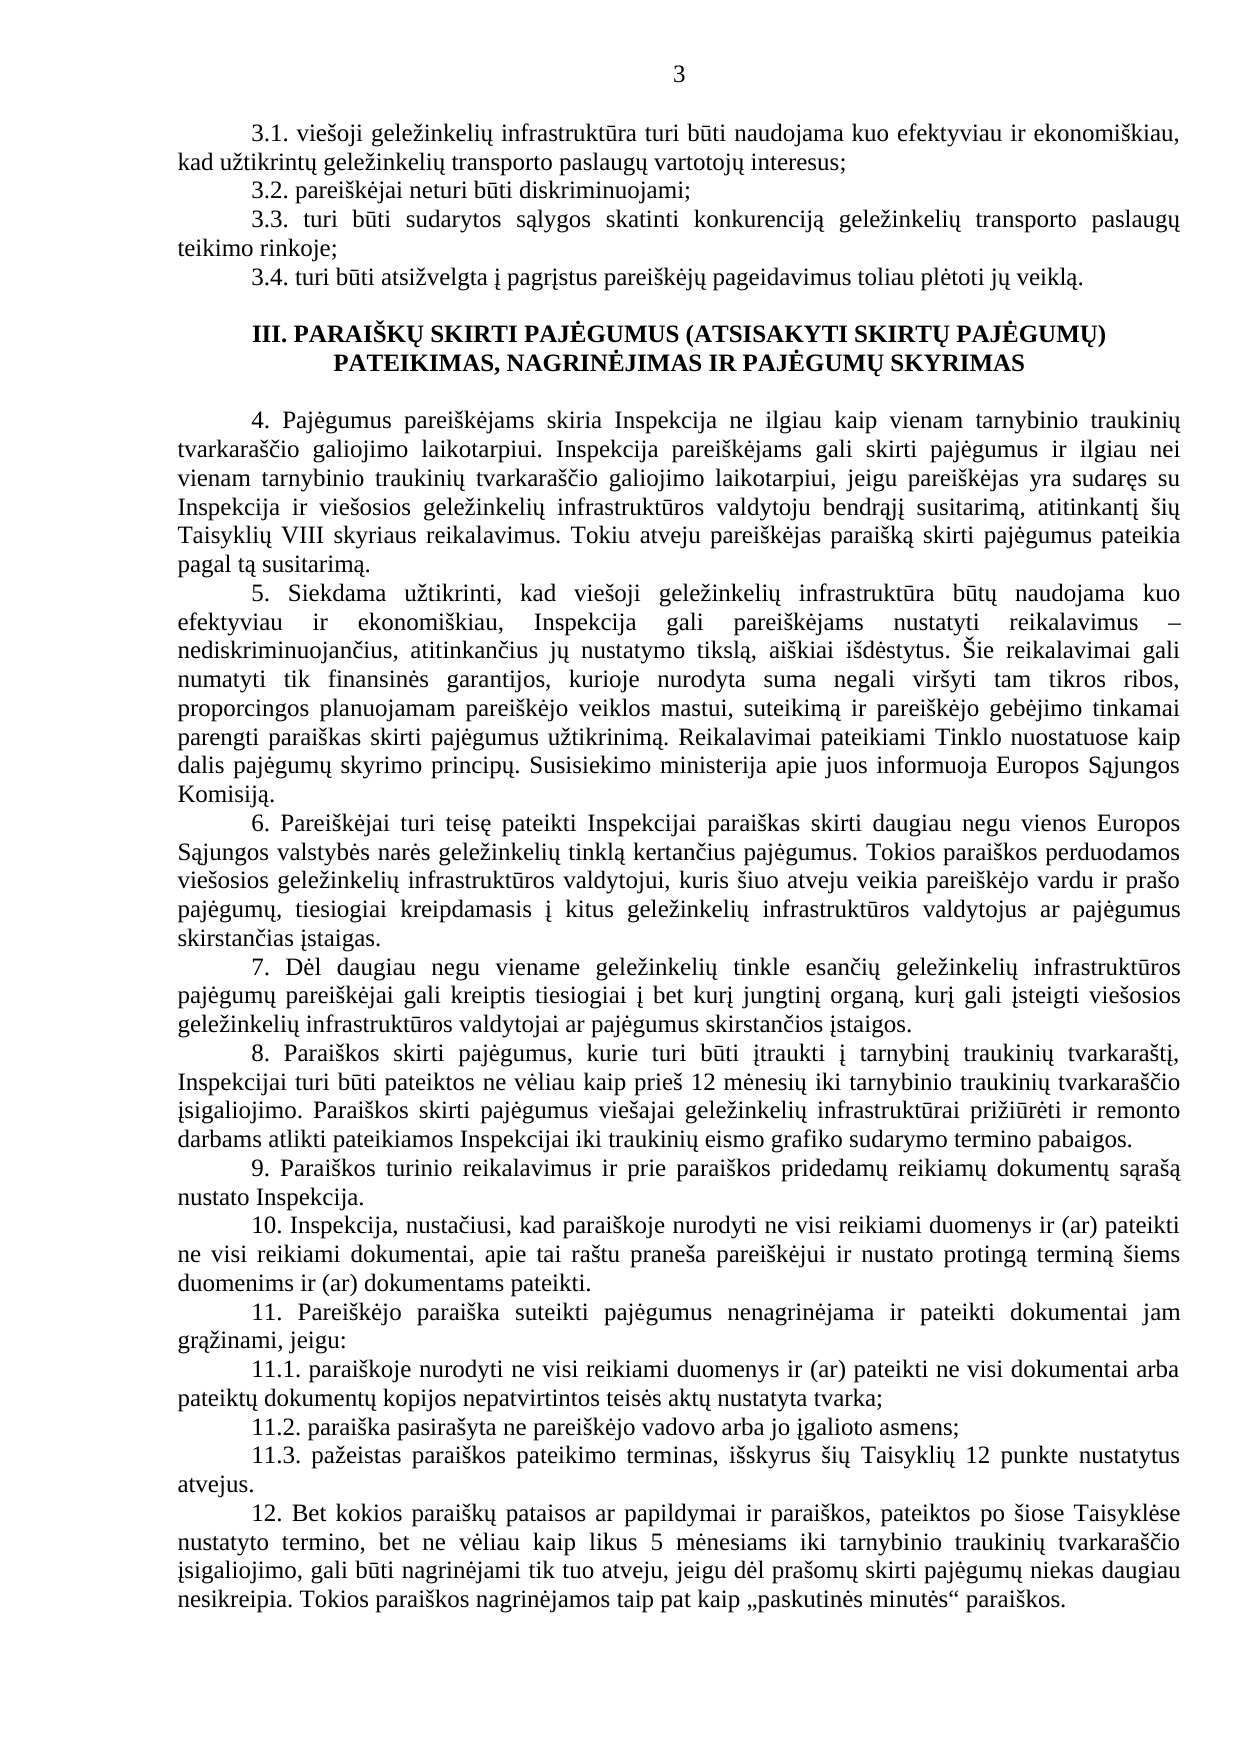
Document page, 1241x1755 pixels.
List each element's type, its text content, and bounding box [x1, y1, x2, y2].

text 6. Pareiškėjai turi teisę pateikti Inspekcijai paraiškas skirti daugiau negu vienos Europos Sąjungos valstybės narės geležinkelių tinklą kertančius pajėgumus. Tokios paraiškos perduodamos viešosios geležinkelių infrastruktūros valdytojui, kuris šiuo atveju veikia pareiškėjo vardu ir prašo pajėgumų, tiesiogiai kreipdamasis į kitus geležinkelių infrastruktūros valdytojus ar pajėgumus skirstančias įstaigas. [177, 808, 1181, 952]
text 3.2. pareiškėjai neturi būti diskriminuojami; [177, 176, 1181, 204]
text 3.1. viešoji geležinkelių infrastruktūra turi būti naudojama kuo efektyviau ir ekonomiškiau, kad užtikrintų geležinkelių transporto paslaugų vartotojų interesus; [177, 118, 1181, 176]
text 9. Paraiškos turinio reikalavimus ir prie paraiškos pridedamų reikiamų dokumentų sąrašą nustato Inspekcija. [177, 1153, 1181, 1211]
text 5. Siekdama užtikrinti, kad viešoji geležinkelių infrastruktūra būtų naudojama kuo efektyviau ir ekonomiškiau, Inspekcija gali pareiškėjams nustatyti reikalavimus – nediskriminuojančius, atitinkančius jų nustatymo tikslą, aiškiai išdėstytus. Šie reikalavimai gali numatyti tik finansinės garantijos, kurioje nurodyta suma negali viršyti tam tikros ribos, proporcingos planuojamam pareiškėjo veiklos mastui, suteikimą ir pareiškėjo gebėjimo tinkamai parengti paraiškas skirti pajėgumus užtikrinimą. Reikalavimai pateikiami Tinklo nuostatuose kaip dalis pajėgumų skyrimo principų. Susisiekimo ministerija apie juos informuoja Europos Sąjungos Komisiją. [177, 578, 1181, 808]
text 11. Pareiškėjo paraiška suteikti pajėgumus nenagrinėjama ir pateikti dokumentai jam grąžinami, jeigu: [177, 1297, 1181, 1354]
text 11.2. paraiška pasirašyta ne pareiškėjo vadovo arba jo įgalioto asmens; [177, 1412, 1181, 1441]
text 3.3. turi būti sudarytos sąlygos skatinti konkurenciją geležinkelių transporto paslaugų teikimo rinkoje; [177, 204, 1181, 262]
text 11.1. paraiškoje nurodyti ne visi reikiami duomenys ir (ar) pateikti ne visi dokumentai arba pateiktų dokumentų kopijos nepatvirtintos teisės aktų nustatyta tvarka; [177, 1354, 1181, 1412]
text 3.4. turi būti atsižvelgta į pagrįstus pareiškėjų pageidavimus toliau plėtoti jų veiklą. [177, 262, 1181, 291]
text 4. Pajėgumus pareiškėjams skiria Inspekcija ne ilgiau kaip vienam tarnybinio traukinių tvarkaraščio galiojimo laikotarpiui. Inspekcija pareiškėjams gali skirti pajėgumus ir ilgiau nei vienam tarnybinio traukinių tvarkaraščio galiojimo laikotarpiui, jeigu pareiškėjas yra sudaręs su Inspekcija ir viešosios geležinkelių infrastruktūros valdytoju bendrąjį susitarimą, atitinkantį šių Taisyklių VIII skyriaus reikalavimus. Tokiu atveju pareiškėjas paraišką skirti pajėgumus pateikia pagal tą susitarimą. [177, 406, 1181, 578]
text 8. Paraiškos skirti pajėgumus, kurie turi būti įtraukti į tarnybinį traukinių tvarkaraštį, Inspekcijai turi būti pateiktos ne vėliau kaip prieš 12 mėnesių iki tarnybinio traukinių tvarkaraščio įsigaliojimo. Paraiškos skirti pajėgumus viešajai geležinkelių infrastruktūrai prižiūrėti ir remonto darbams atlikti pateikiamos Inspekcijai iki traukinių eismo grafiko sudarymo termino pabaigos. [177, 1038, 1181, 1153]
text 11.3. pažeistas paraiškos pateikimo terminas, išskyrus šių Taisyklių 12 punkte nustatytus atvejus. [177, 1441, 1181, 1498]
text 10. Inspekcija, nustačiusi, kad paraiškoje nurodyti ne visi reikiami duomenys ir (ar) pateikti ne visi reikiami dokumentai, apie tai raštu praneša pareiškėjui ir nustato protingą terminą šiems duomenims ir (ar) dokumentams pateikti. [177, 1211, 1181, 1297]
text 7. Dėl daugiau negu viename geležinkelių tinkle esančių geležinkelių infrastruktūros pajėgumų pareiškėjai gali kreiptis tiesiogiai į bet kurį jungtinį organą, kurį gali įsteigti viešosios geležinkelių infrastruktūros valdytojai ar pajėgumus skirstančios įstaigos. [177, 952, 1181, 1038]
text III. PARAIŠKŲ SKIRTI PAJĖGUMUS (ATSISAKYTI SKIRTŲ PAJĖGUMŲ) PATEIKIMAS, NAGRINĖJIMAS IR PAJĖGUMŲ SKYRIMAS [177, 319, 1181, 377]
text 12. Bet kokios paraiškų pataisos ar papildymai ir paraiškos, pateiktos po šiose Taisyklėse nustatyto termino, bet ne vėliau kaip likus 5 mėnesiams iki tarnybinio traukinių tvarkaraščio įsigaliojimo, gali būti nagrinėjami tik tuo atveju, jeigu dėl prašomų skirti pajėgumų niekas daugiau nesikreipia. Tokios paraiškos nagrinėjamos taip pat kaip „paskutinės minutės“ paraiškos. [177, 1498, 1181, 1613]
